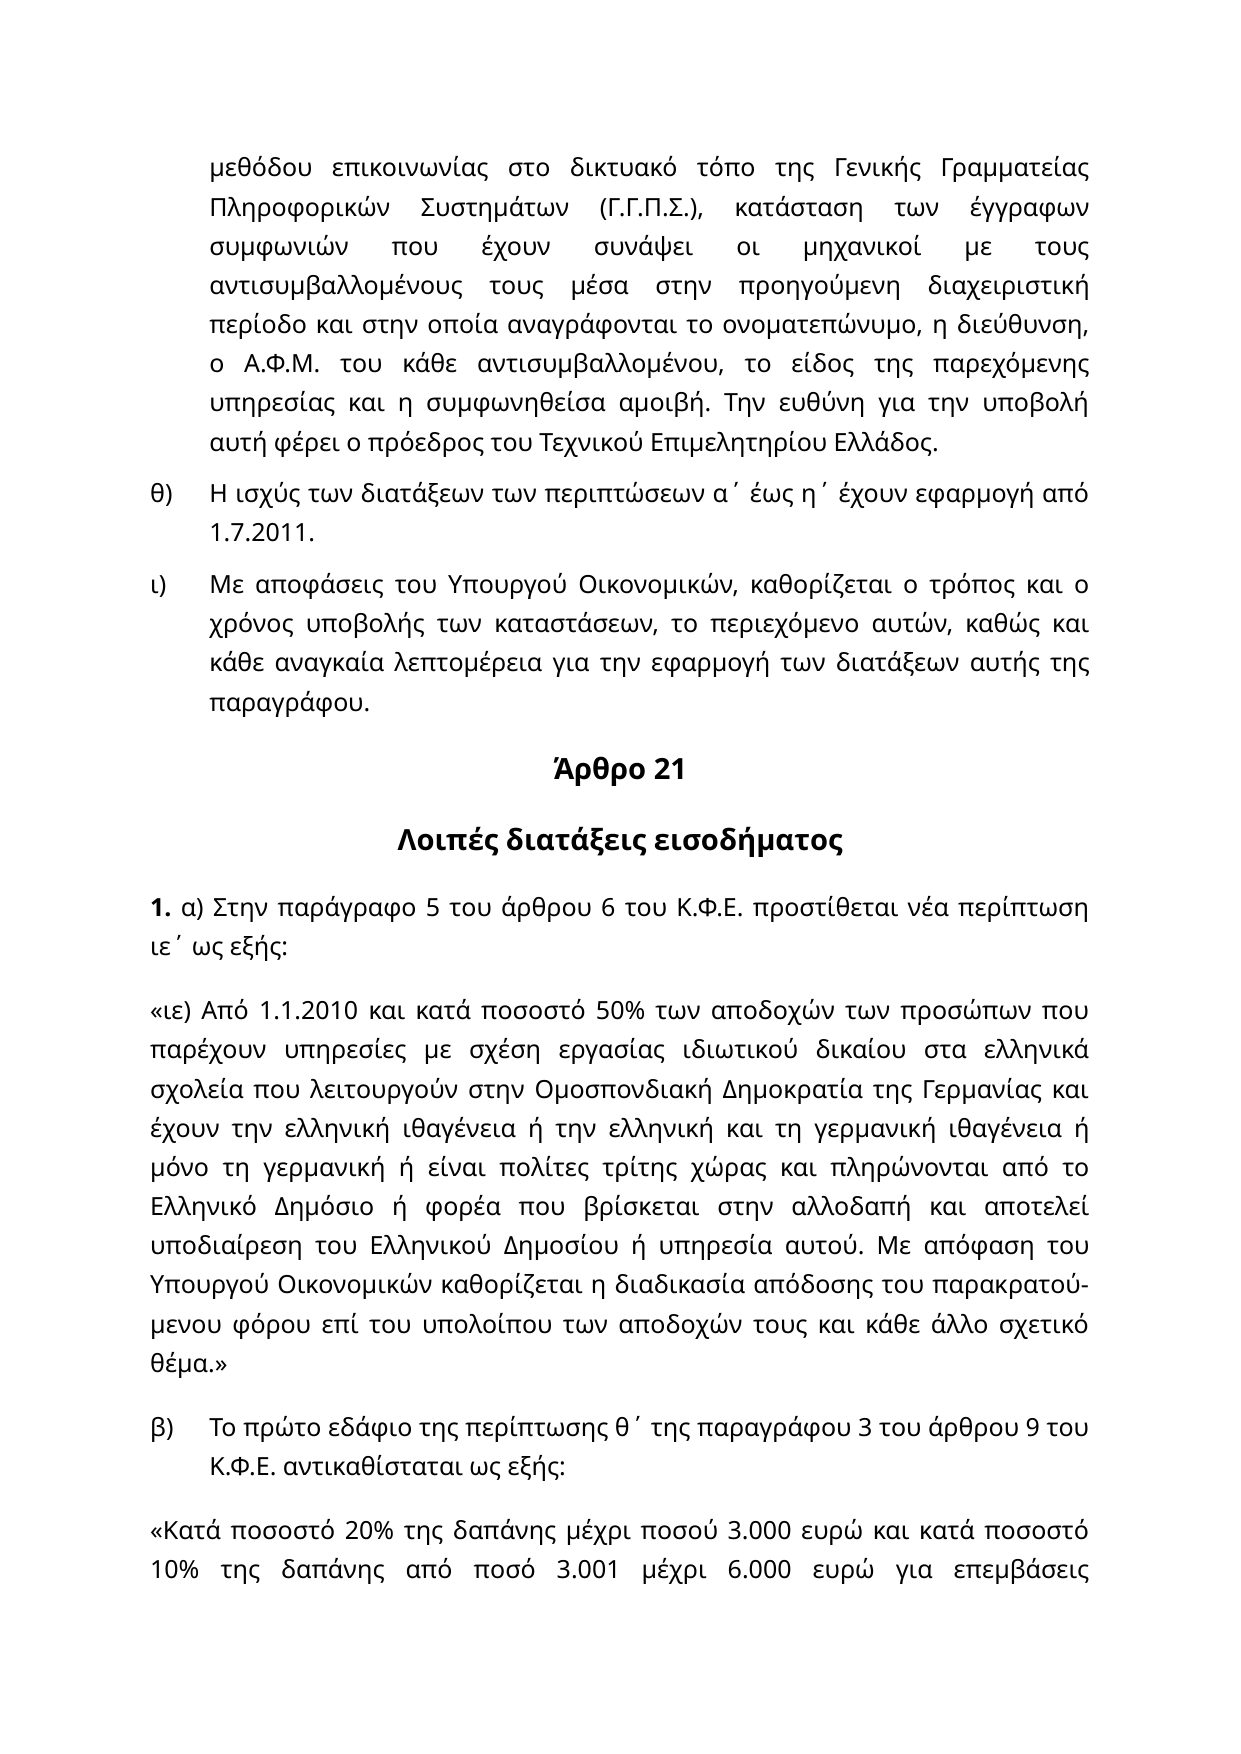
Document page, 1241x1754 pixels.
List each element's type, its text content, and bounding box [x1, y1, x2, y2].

list β) Το πρώτο εδάφιο της περίπτωσης θ΄ της παραγράφου 3 του άρθρου 9 του Κ.Φ.Ε. αντικαθίσταται ως εξής: [150, 1409, 1090, 1483]
subtitle Άρθρο 21 [150, 748, 1090, 788]
text 1. α) Στην παράγραφο 5 του άρθρου 6 του Κ.Φ.Ε. προστίθεται νέα περίπτωση ιε΄ ως εξής: [150, 889, 1090, 963]
list μεθόδου επικοινωνίας στο δικτυακό τόπο της Γενικής Γραμματείας Πληροφορικών Συστημάτων (Γ.Γ.Π.Σ.), κατάσταση των έγγραφων συμφωνιών που έχουν συνάψει οι μηχανικοί με τους αντισυμβαλλομένους τους μέσα στην προηγούμενη διαχειριστική περίοδο και στην οποία αναγράφονται το ονοματεπώνυμο, η διεύθυνση, ο Α.Φ.Μ. του κάθε αντισυμβαλλομένου, το είδος της παρεχόμενης υπηρεσίας και η συμφωνηθείσα αμοιβή. Την ευθύνη για την υποβολή αυτή φέρει ο πρόεδρος του Τεχνικού Επιμελητηρίου Ελλάδος. [150, 150, 1090, 458]
text «Κατά ποσοστό 20% της δαπάνης μέχρι ποσού 3.000 ευρώ και κατά ποσοστό 10% της δαπάνης από ποσό 3.001 μέχρι 6.000 ευρώ για επεμβάσεις [150, 1513, 1090, 1586]
list θ) Η ισχύς των διατάξεων των περιπτώσεων α΄ έως η΄ έχουν εφαρμογή από 1.7.2011. [150, 476, 1090, 549]
text «ιε) Από 1.1.2010 και κατά ποσοστό 50% των αποδοχών των προσώπων που παρέχουν υπηρεσίες με σχέση εργασίας ιδιωτικού δικαίου στα ελληνικά σχολεία που λειτουργούν στην Ομοσπονδιακή Δημοκρατία της Γερμανίας και έχουν την ελληνική ιθαγένεια ή την ελληνική και τη γερμανική ιθαγένεια ή μόνο τη γερμανική ή είναι πολίτες τρίτης χώρας και πληρώνονται από το Ελληνικό Δημόσιο ή φορέα που βρίσκεται στην αλλοδαπή και αποτελεί υποδιαίρεση του Ελληνικού Δημοσίου ή υπηρεσία αυτού. Με απόφαση του Υπουργού Οικονομικών καθορίζεται η διαδικασία απόδοσης του παρακρατού- μενου φόρου επί του υπολοίπου των αποδοχών τους και κάθε άλλο σχετικό θέμα.» [150, 993, 1090, 1379]
list ι) Με αποφάσεις του Υπουργού Οικονομικών, καθορίζεται ο τρόπος και ο χρόνος υποβολής των καταστάσεων, το περιεχόμενο αυτών, καθώς και κάθε αναγκαία λεπτομέρεια για την εφαρμογή των διατάξεων αυτής της παραγράφου. [150, 567, 1090, 718]
subtitle Λοιπές διατάξεις εισοδήματος [150, 819, 1090, 859]
